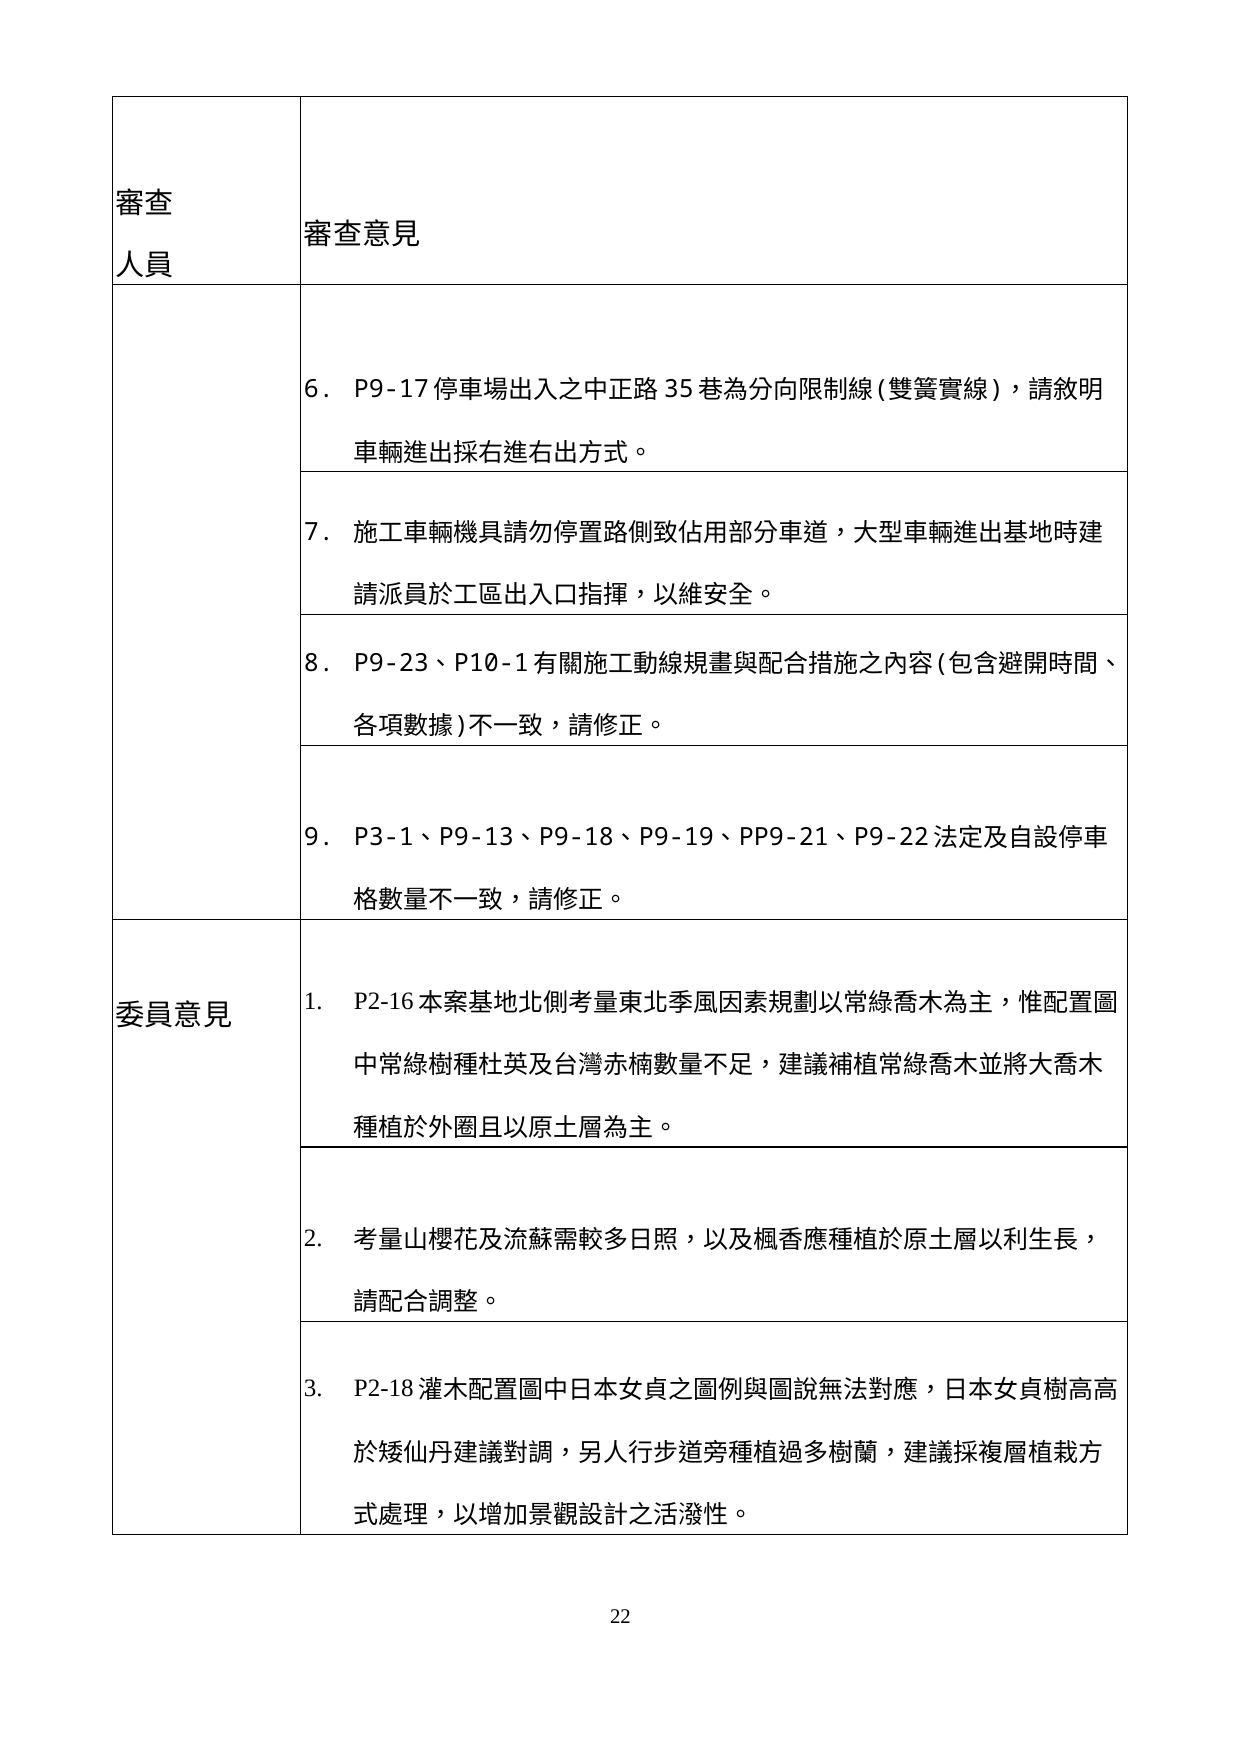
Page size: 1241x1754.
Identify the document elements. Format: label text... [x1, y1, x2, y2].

table_header 審查意見 [301, 97, 1127, 284]
table_cell [113, 285, 300, 919]
table_cell 考量山櫻花及流蘇需較多日照，以及楓香應種植於原土層以利生長，請配合調整。 [301, 1148, 1127, 1321]
table_cell P9-23、P10-1有關施工動線規畫與配合措施之內容(包含避開時間、各項數據)不一致，請修正。 [301, 615, 1127, 744]
table_cell P9-17停車場出入之中正路35巷為分向限制線(雙簧實線)，請敘明車輛進出採右進右出方式。 [301, 285, 1127, 471]
table_cell 施工車輛機具請勿停置路側致佔用部分車道，大型車輛進出基地時建請派員於工區出入口指揮，以維安全。 [301, 472, 1127, 614]
table_cell 委員意見 [113, 920, 300, 1534]
table_cell P2-18灌木配置圖中日本女貞之圖例與圖說無法對應，日本女貞樹高高於矮仙丹建議對調，另人行步道旁種植過多樹蘭，建議採複層植栽方式處理，以增加景觀設計之活潑性。 [301, 1322, 1127, 1534]
table_cell P3-1、P9-13、P9-18、P9-19、PP9-21、P9-22法定及自設停車格數量不一致，請修正。 [301, 746, 1127, 919]
table_header 審查 人員 [113, 97, 300, 284]
table_cell P2-16本案基地北側考量東北季風因素規劃以常綠喬木為主，惟配置圖中常綠樹種杜英及台灣赤楠數量不足，建議補植常綠喬木並將大喬木種植於外圈且以原土層為主。 [301, 920, 1127, 1146]
